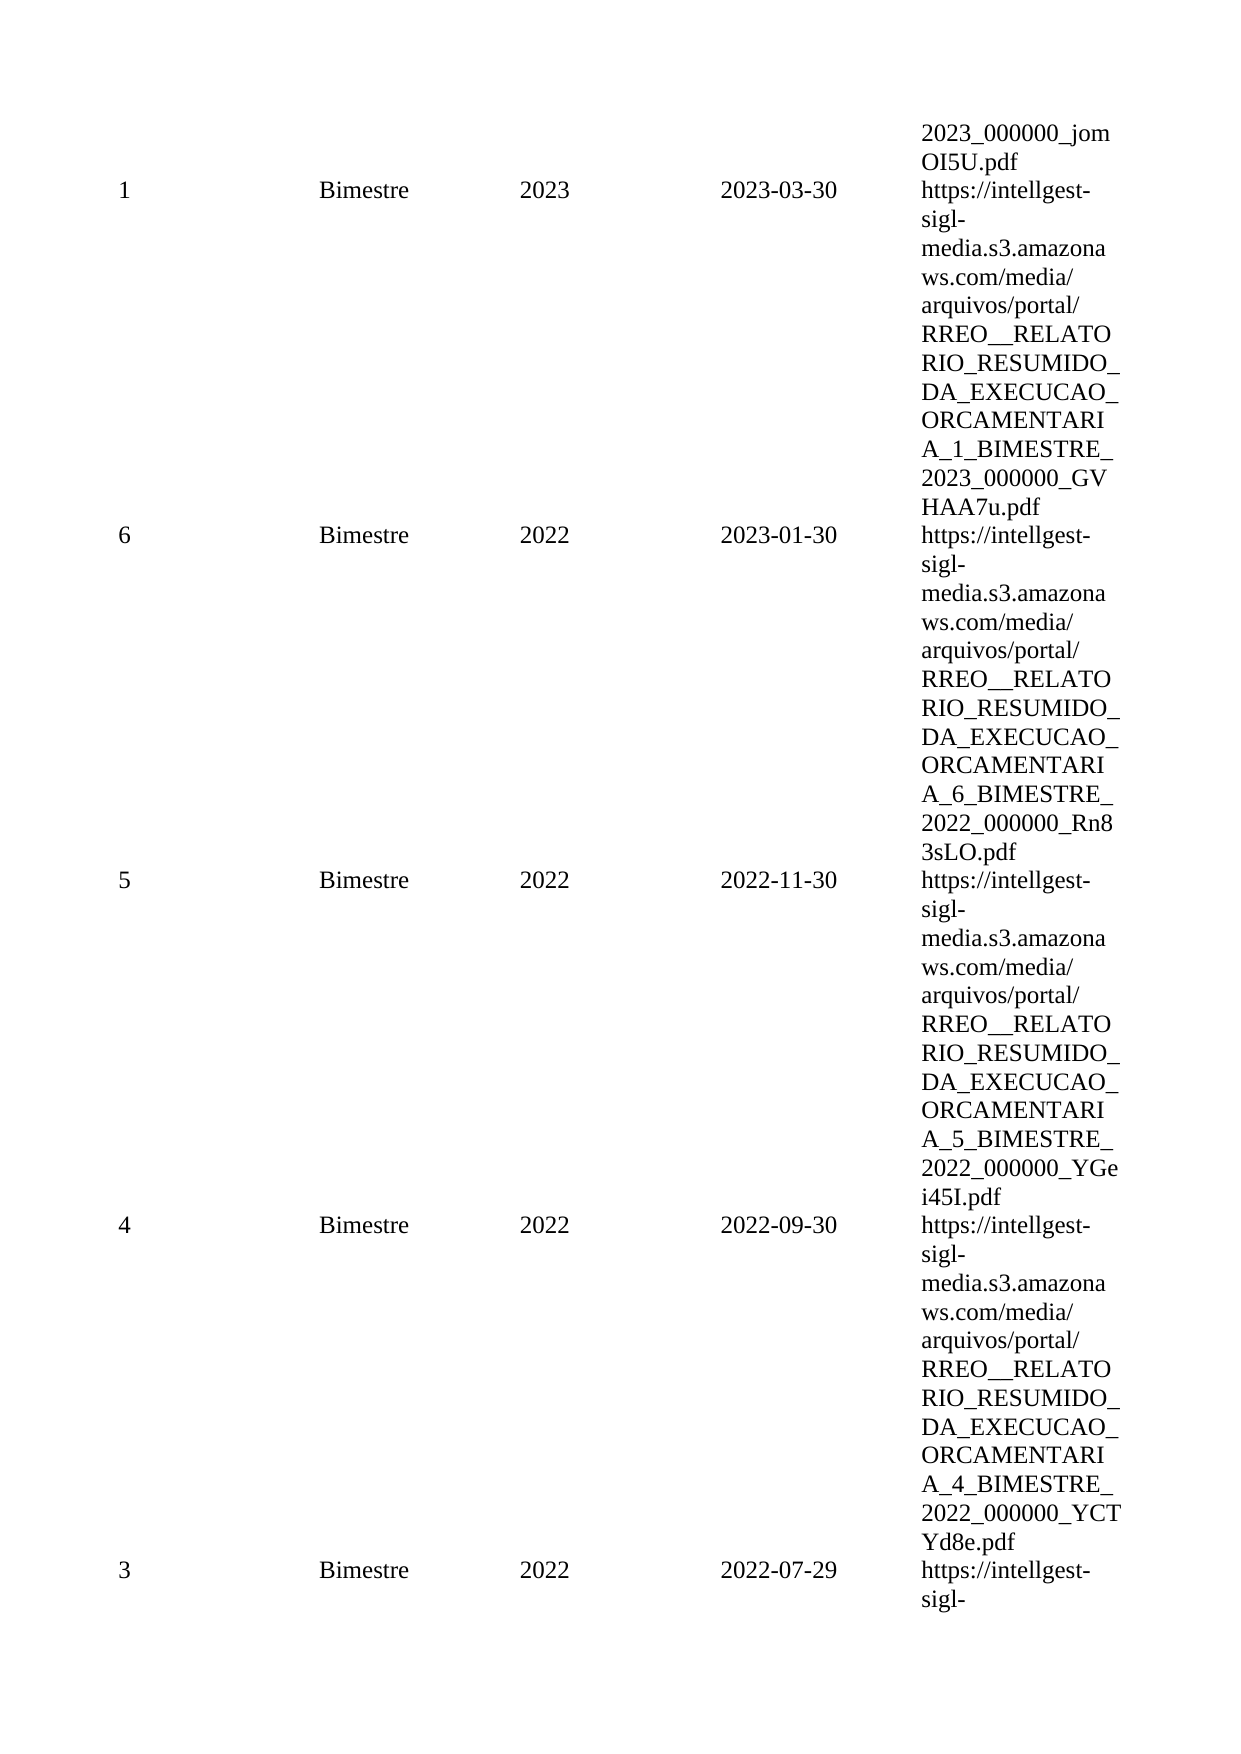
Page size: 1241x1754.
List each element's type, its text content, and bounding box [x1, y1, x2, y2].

table_cell 2022 [520, 1556, 720, 1613]
table_cell 2023-01-30 [720, 521, 921, 866]
table_cell 2022-11-30 [720, 866, 921, 1211]
table_cell https://intellgest-sigl-media.s3.amazonaws.com/media/arquivos/portal/RREO__RELATORIO_RESUMIDO_DA_EXECUCAO_ORCAMENTARIA_5_BIMESTRE_2022_000000_YGei45I.pdf [921, 866, 1122, 1211]
table_cell Bimestre [319, 1556, 519, 1613]
table_cell [720, 118, 921, 176]
table_cell Bimestre [319, 1211, 519, 1556]
table_cell 2023 [520, 176, 720, 521]
table_cell https://intellgest-sigl- [921, 1556, 1122, 1613]
table_cell https://intellgest-sigl-media.s3.amazonaws.com/media/arquivos/portal/RREO__RELATORIO_RESUMIDO_DA_EXECUCAO_ORCAMENTARIA_1_BIMESTRE_2023_000000_GVHAA7u.pdf [921, 176, 1122, 521]
table_cell 2022 [520, 866, 720, 1211]
table_cell 2022 [520, 521, 720, 866]
table_cell [520, 118, 720, 176]
table_cell https://intellgest-sigl-media.s3.amazonaws.com/media/arquivos/portal/RREO__RELATORIO_RESUMIDO_DA_EXECUCAO_ORCAMENTARIA_4_BIMESTRE_2022_000000_YCTYd8e.pdf [921, 1211, 1122, 1556]
table_cell Bimestre [319, 866, 519, 1211]
table_cell [319, 118, 519, 176]
table_cell 1 [118, 176, 319, 521]
table_cell https://intellgest-sigl-media.s3.amazonaws.com/media/arquivos/portal/RREO__RELATORIO_RESUMIDO_DA_EXECUCAO_ORCAMENTARIA_6_BIMESTRE_2022_000000_Rn83sLO.pdf [921, 521, 1122, 866]
table_cell 2022-07-29 [720, 1556, 921, 1613]
table_cell 3 [118, 1556, 319, 1613]
table_cell 5 [118, 866, 319, 1211]
table_cell 6 [118, 521, 319, 866]
table_cell 4 [118, 1211, 319, 1556]
table_cell Bimestre [319, 176, 519, 521]
table_cell [118, 118, 319, 176]
table_cell 2022-09-30 [720, 1211, 921, 1556]
table_cell 2023-03-30 [720, 176, 921, 521]
table_cell Bimestre [319, 521, 519, 866]
table_cell 2022 [520, 1211, 720, 1556]
table_cell 2023_000000_jomOI5U.pdf [921, 118, 1122, 176]
